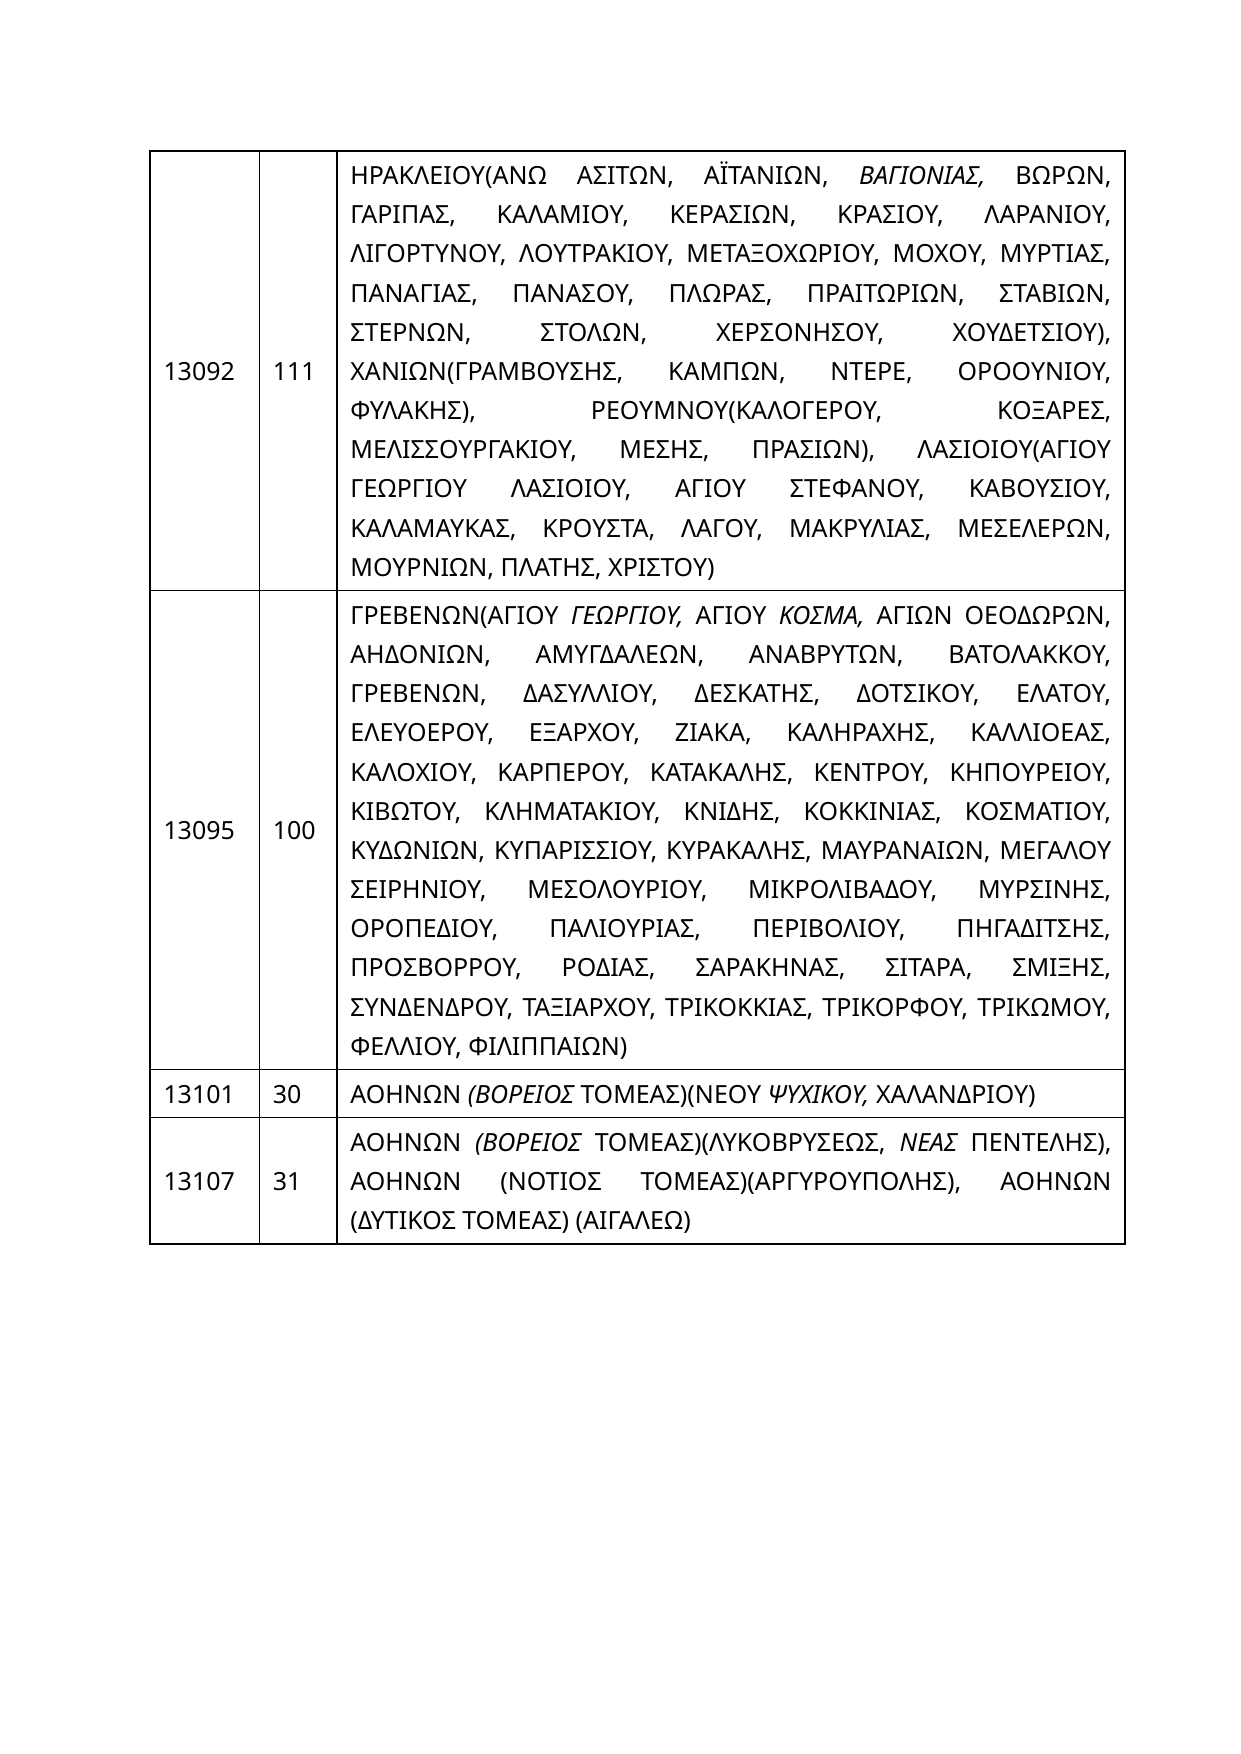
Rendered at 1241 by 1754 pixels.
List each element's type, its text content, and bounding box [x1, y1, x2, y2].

table_cell 13101 [151, 1070, 259, 1117]
table_cell 13092 [151, 152, 259, 590]
table_cell ΓΡΕΒΕΝΩΝ(ΑΓΙΟΥ ΓΕΩΡΓΙΟΥ, ΑΓΙΟΥ ΚΟΣΜΑ, ΑΓΙΩΝ ΟΕΟΔΩΡΩΝ, ΑΗΔΟΝΙΩΝ, ΑΜΥΓΔΑΛΕΩΝ, ΑΝΑΒΡΥΤΩΝ, ΒΑΤΟΛΑΚΚΟΥ, ΓΡΕΒΕΝΩΝ, ΔΑΣΥΛΛΙΟΥ, ΔΕΣΚΑΤΗΣ, ΔΟΤΣΙΚΟΥ, ΕΛΑΤΟΥ, ΕΛΕΥΟΕΡΟΥ, ΕΞΑΡΧΟΥ, ΖΙΑΚΑ, ΚΑΛΗΡΑΧΗΣ, ΚΑΛΛΙΟΕΑΣ, ΚΑΛΟΧΙΟΥ, ΚΑΡΠΕΡΟΥ, ΚΑΤΑΚΑΛΗΣ, ΚΕΝΤΡΟΥ, ΚΗΠΟΥΡΕΙΟΥ, ΚΙΒΩΤΟΥ, ΚΛΗΜΑΤΑΚΙΟΥ, ΚΝΙΔΗΣ, ΚΟΚΚΙΝΙΑΣ, ΚΟΣΜΑΤΙΟΥ, ΚΥΔΩΝΙΩΝ, ΚΥΠΑΡΙΣΣΙΟΥ, ΚΥΡΑΚΑΛΗΣ, ΜΑΥΡΑΝΑΙΩΝ, ΜΕΓΑΛΟΥ ΣΕΙΡΗΝΙΟΥ, ΜΕΣΟΛΟΥΡΙΟΥ, ΜΙΚΡΟΛΙΒΑΔΟΥ, ΜΥΡΣΙΝΗΣ, ΟΡΟΠΕΔΙΟΥ, ΠΑΛΙΟΥΡΙΑΣ, ΠΕΡΙΒΟΛΙΟΥ, ΠΗΓΑΔΙΤΣΗΣ, ΠΡΟΣΒΟΡΡΟΥ, ΡΟΔΙΑΣ, ΣΑΡΑΚΗΝΑΣ, ΣΙΤΑΡΑ, ΣΜΙΞΗΣ, ΣΥΝΔΕΝΔΡΟΥ, ΤΑΞΙΑΡΧΟΥ, ΤΡΙΚΟΚΚΙΑΣ, ΤΡΙΚΟΡΦΟΥ, ΤΡΙΚΩΜΟΥ, ΦΕΛΛΙΟΥ, ΦΙΛΙΠΠΑΙΩΝ) [338, 591, 1124, 1069]
table_cell 13095 [151, 591, 259, 1069]
table_cell ΗΡΑΚΛΕΙΟΥ(ΑΝΩ ΑΣΙΤΩΝ, ΑΪΤΑΝΙΩΝ, ΒΑΓΙΟΝΙΑΣ, ΒΩΡΩΝ, ΓΑΡΙΠΑΣ, ΚΑΛΑΜΙΟΥ, ΚΕΡΑΣΙΩΝ, ΚΡΑΣΙΟΥ, ΛΑΡΑΝΙΟΥ, ΛΙΓΟΡΤΥΝΟΥ, ΛΟΥΤΡΑΚΙΟΥ, ΜΕΤΑΞΟΧΩΡΙΟΥ, ΜΟΧΟΥ, ΜΥΡΤΙΑΣ, ΠΑΝΑΓΙΑΣ, ΠΑΝΑΣΟΥ, ΠΛΩΡΑΣ, ΠΡΑΙΤΩΡΙΩΝ, ΣΤΑΒΙΩΝ, ΣΤΕΡΝΩΝ, ΣΤΟΛΩΝ, ΧΕΡΣΟΝΗΣΟΥ, ΧΟΥΔΕΤΣΙΟΥ), ΧΑΝΙΩΝ(ΓΡΑΜΒΟΥΣΗΣ, ΚΑΜΠΩΝ, ΝΤΕΡΕ, ΟΡΟΟΥΝΙΟΥ, ΦΥΛΑΚΗΣ), ΡΕΟΥΜΝΟΥ(ΚΑΛΟΓΕΡΟΥ, ΚΟΞΑΡΕΣ, ΜΕΛΙΣΣΟΥΡΓΑΚΙΟΥ, ΜΕΣΗΣ, ΠΡΑΣΙΩΝ), ΛΑΣΙΟΙΟΥ(ΑΓΙΟΥ ΓΕΩΡΓΙΟΥ ΛΑΣΙΟΙΟΥ, ΑΓΙΟΥ ΣΤΕΦΑΝΟΥ, ΚΑΒΟΥΣΙΟΥ, ΚΑΛΑΜΑΥΚΑΣ, ΚΡΟΥΣΤΑ, ΛΑΓΟΥ, ΜΑΚΡΥΛΙΑΣ, ΜΕΣΕΛΕΡΩΝ, ΜΟΥΡΝΙΩΝ, ΠΛΑΤΗΣ, ΧΡΙΣΤΟΥ) [338, 152, 1124, 590]
table_cell 30 [260, 1070, 336, 1117]
table_cell ΑΟΗΝΩΝ (ΒΟΡΕΙΟΣ ΤΟΜΕΑΣ)(ΛΥΚΟΒΡΥΣΕΩΣ, ΝΕΑΣ ΠΕΝΤΕΛΗΣ), ΑΟΗΝΩΝ (ΝΟΤΙΟΣ ΤΟΜΕΑΣ)(ΑΡΓΥΡΟΥΠΟΛΗΣ), ΑΟΗΝΩΝ (ΔΥΤΙΚΟΣ ΤΟΜΕΑΣ) (ΑΙΓΑΛΕΩ) [338, 1118, 1124, 1243]
table_cell 100 [260, 591, 336, 1069]
table_cell 31 [260, 1118, 336, 1243]
table_cell 111 [260, 152, 336, 590]
table_cell 13107 [151, 1118, 259, 1243]
table_cell ΑΟΗΝΩΝ (ΒΟΡΕΙΟΣ ΤΟΜΕΑΣ)(ΝΕΟΥ ΨΥΧΙΚΟΥ, ΧΑΛΑΝΔΡΙΟΥ) [338, 1070, 1124, 1117]
